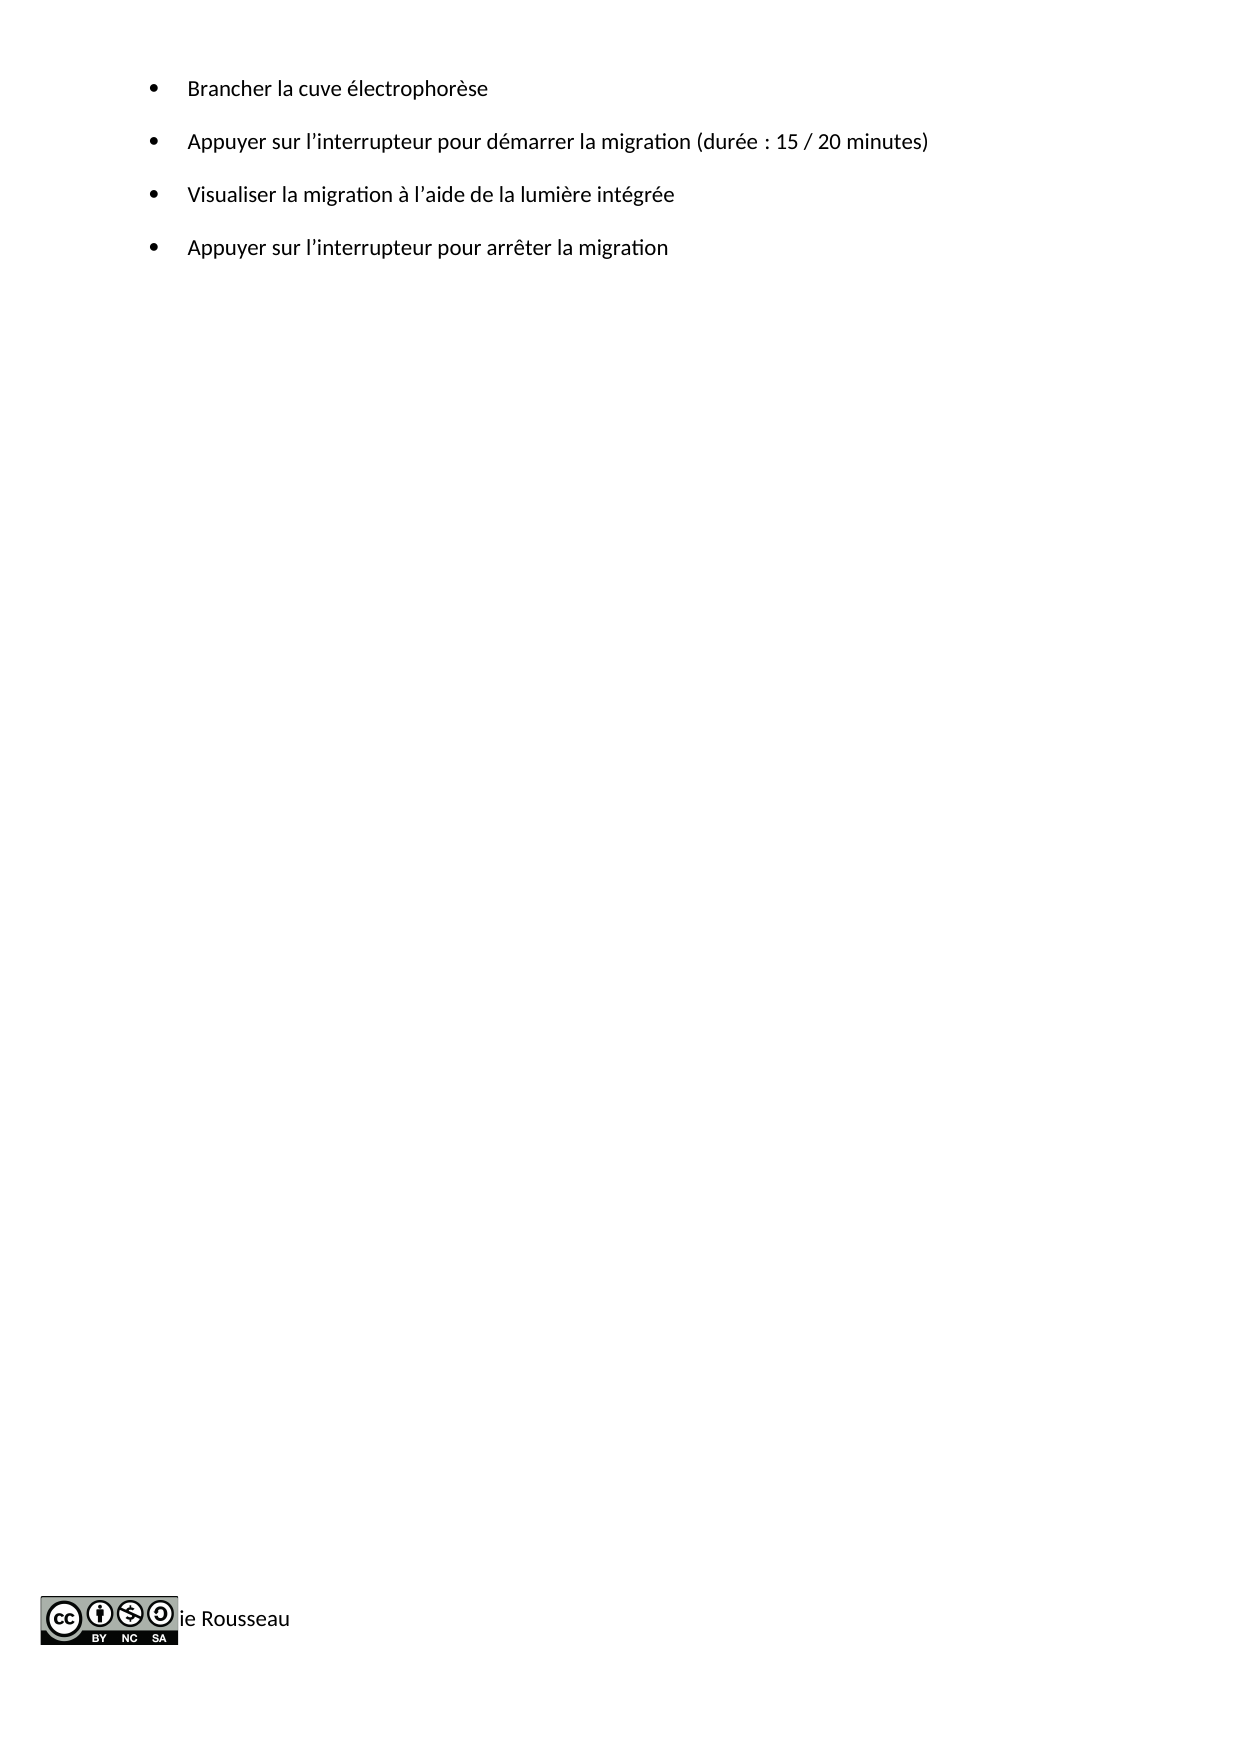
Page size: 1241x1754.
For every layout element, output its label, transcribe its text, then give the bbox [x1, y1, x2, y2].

list Appuyer sur l’interrupteur pour démarrer la migration (durée : 15 / 20 minutes) [150, 127, 1128, 155]
list Appuyer sur l’interrupteur pour arrêter la migration [150, 233, 1128, 261]
list Visualiser la migration à l’aide de la lumière intégrée [150, 180, 1128, 208]
list Brancher la cuve électrophorèse [150, 74, 1128, 102]
